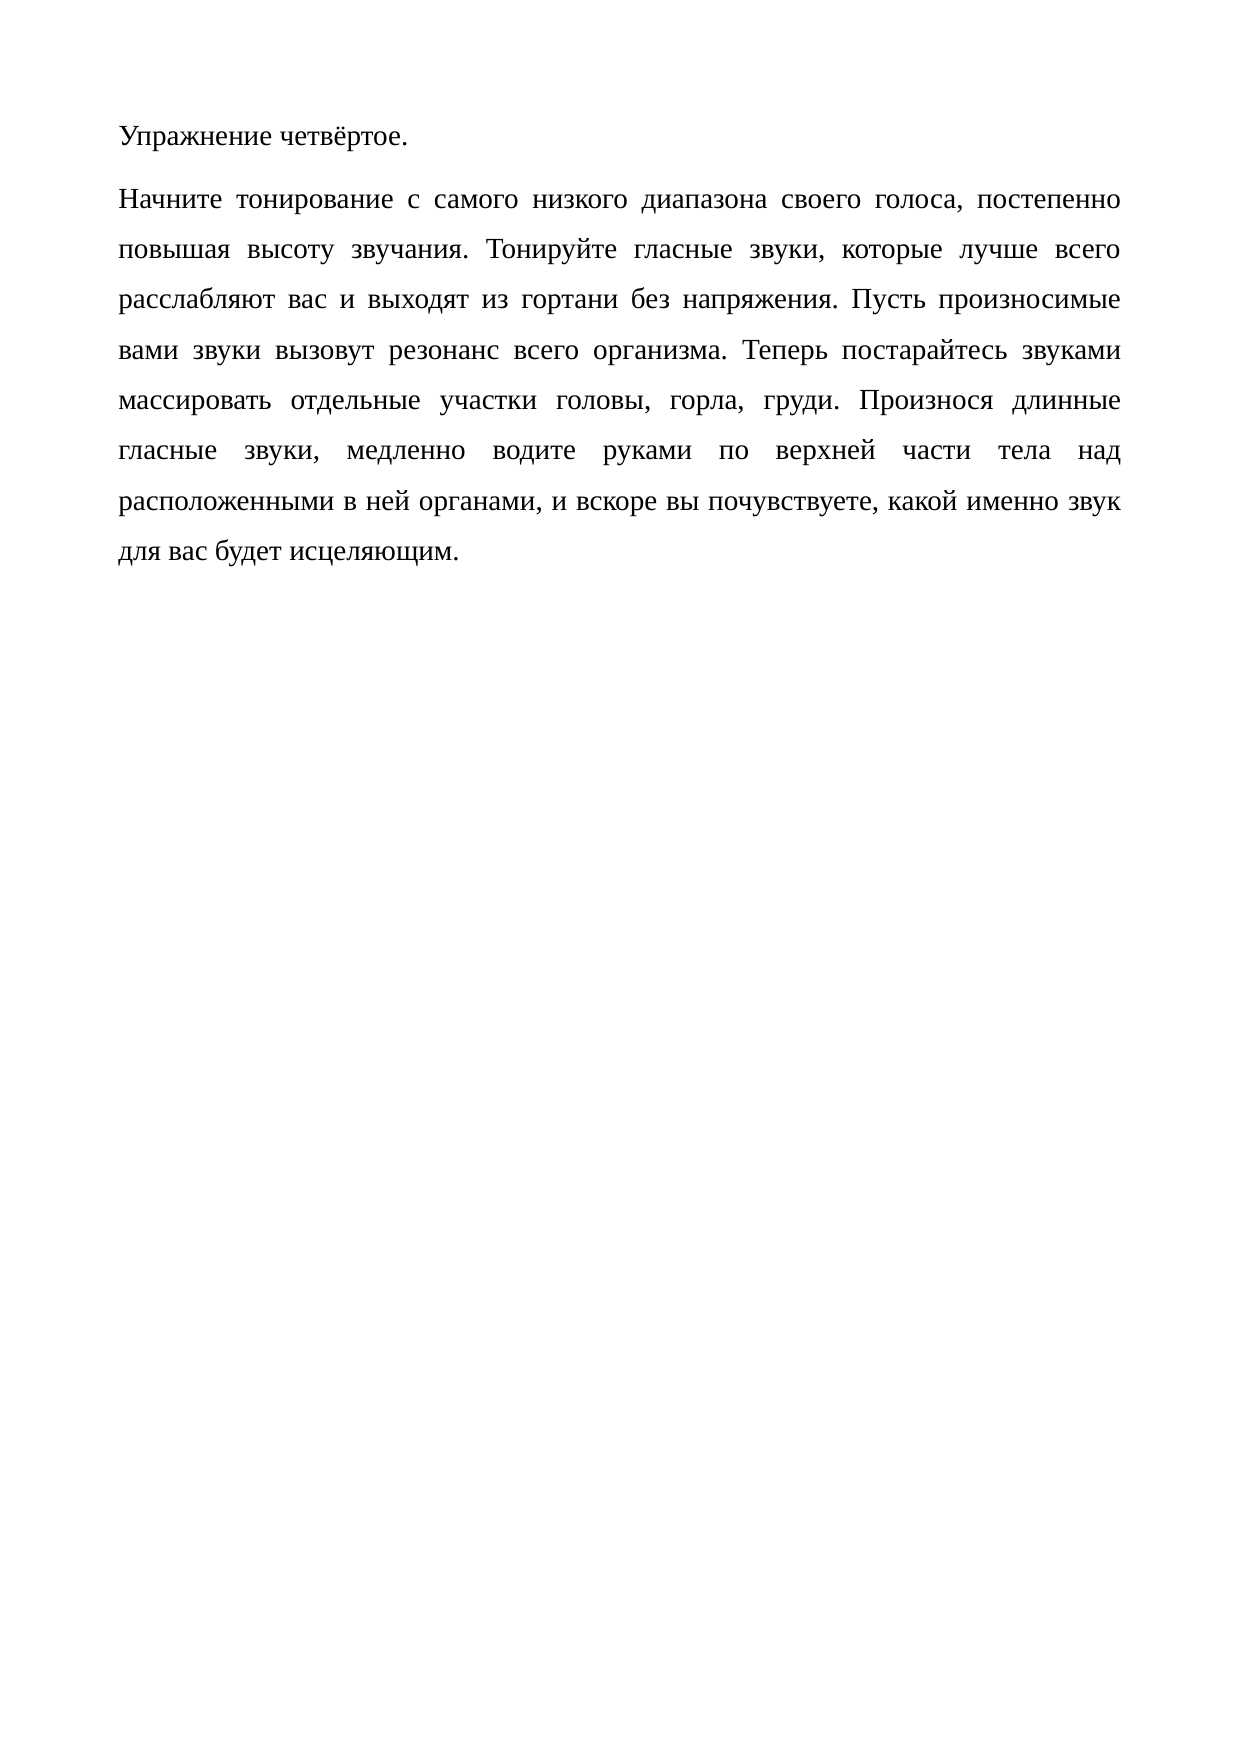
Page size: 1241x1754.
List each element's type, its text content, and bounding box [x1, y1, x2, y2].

text Упражнение четвёртое. [118, 118, 1122, 152]
text Начните тонирование с самого низкого диапазона своего голоса, постепенно повышая высоту звучания. Тонируйте гласные звуки, которые лучше всего расслабляют вас и выходят из гортани без напряжения. Пусть произносимые вами звуки вызовут резонанс всего организма. Теперь постарайтесь звуками массировать отдельные участки головы, горла, груди. Произнося длинные гласные звуки, медленно водите руками по верхней части тела над расположенными в ней органами, и вскоре вы почувствуете, какой именно звук для вас будет исцеляющим. [118, 181, 1122, 567]
